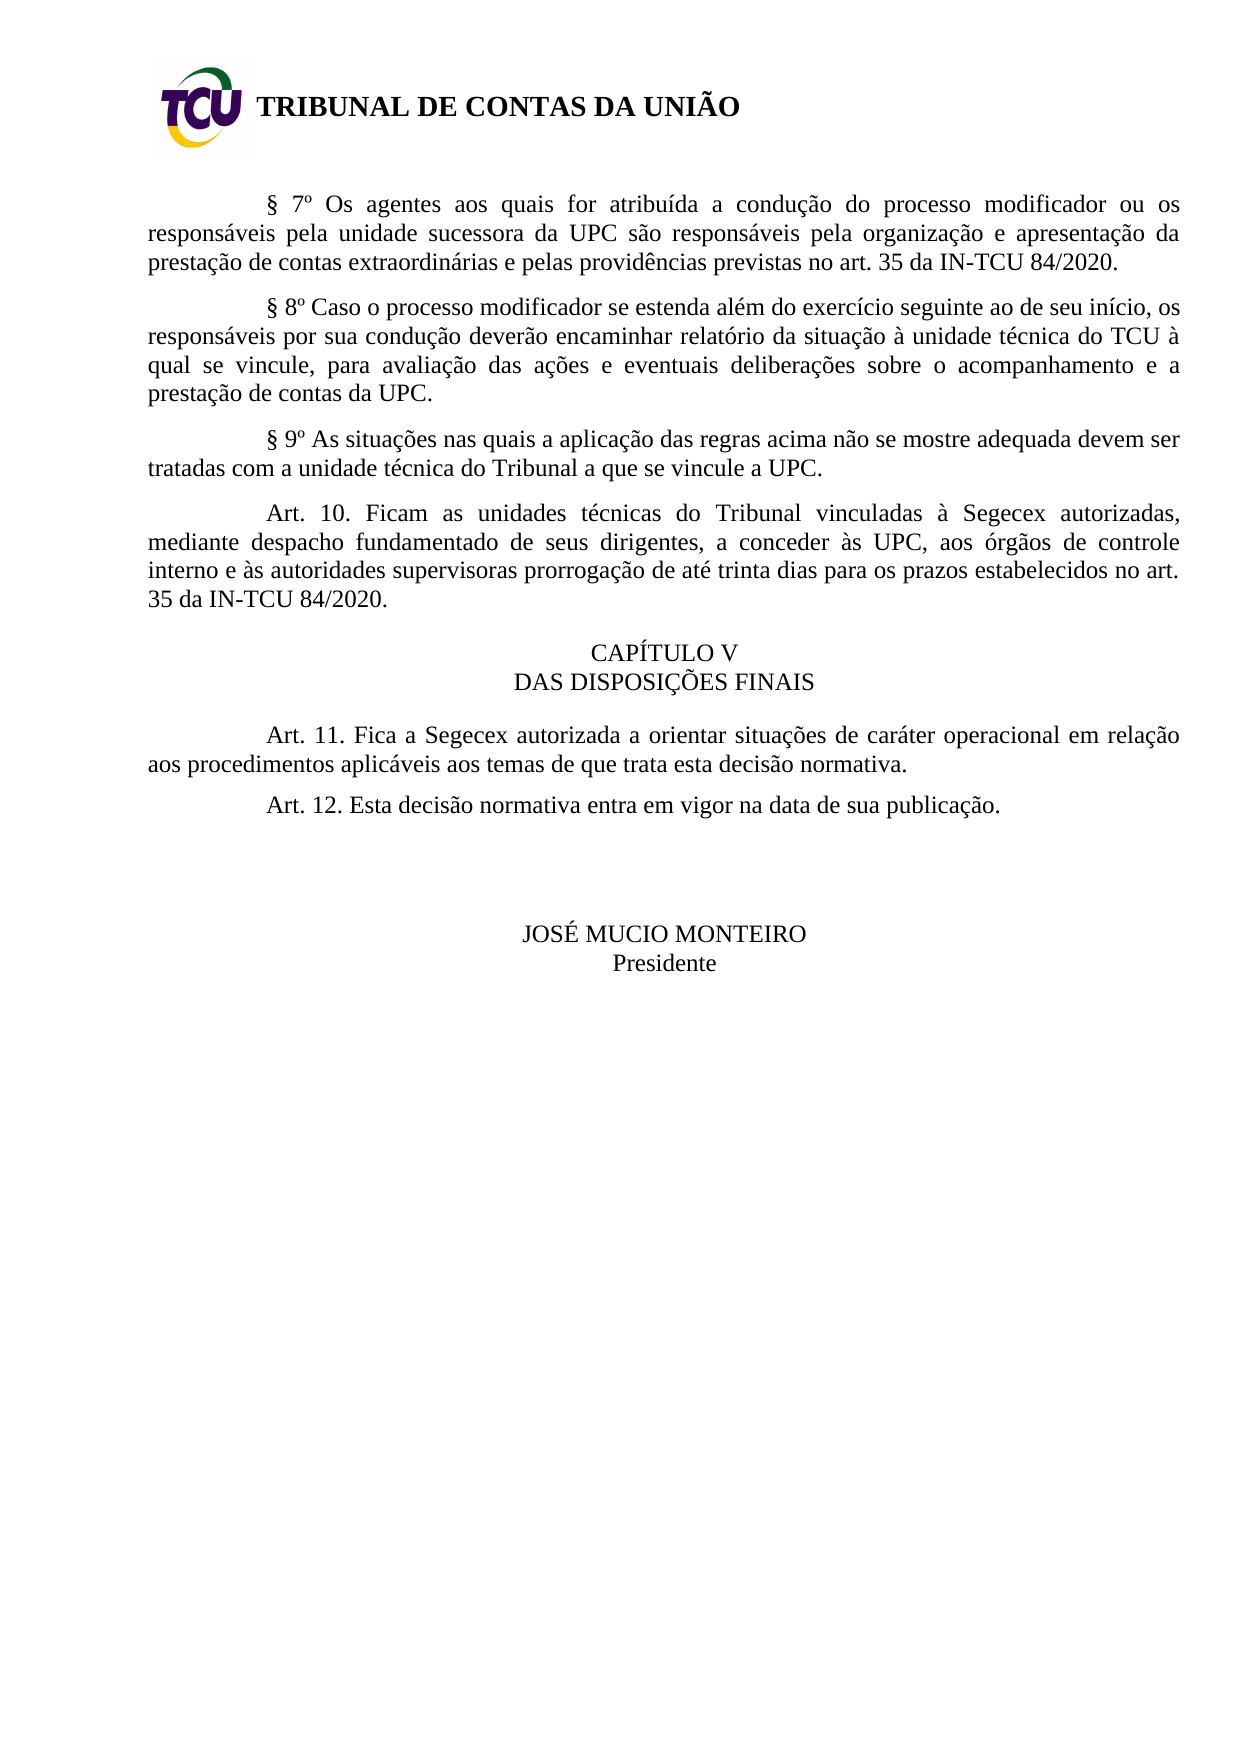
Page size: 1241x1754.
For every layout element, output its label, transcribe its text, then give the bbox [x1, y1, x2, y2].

text Art. 10. Ficam as unidades técnicas do Tribunal vinculadas à Segecex autorizadas, mediante despacho fundamentado de seus dirigentes, a conceder às UPC, aos órgãos de controle interno e às autoridades supervisoras prorrogação de até trinta dias para os prazos estabelecidos no art. 35 da IN-TCU 84/2020. [148, 498, 1181, 613]
text Art. 12. Esta decisão normativa entra em vigor na data de sua publicação. [148, 791, 1181, 819]
text § 7º Os agentes aos quais for atribuída a condução do processo modificador ou os responsáveis pela unidade sucessora da UPC são responsáveis pela organização e apresentação da prestação de contas extraordinárias e pelas providências previstas no art. 35 da IN-TCU 84/2020. [148, 189, 1181, 276]
text Presidente [148, 948, 1181, 977]
text § 8º Caso o processo modificador se estenda além do exercício seguinte ao de seu início, os responsáveis por sua condução deverão encaminhar relatório da situação à unidade técnica do TCU à qual se vincule, para avaliação das ações e eventuais deliberações sobre o acompanhamento e a prestação de contas da UPC. [148, 292, 1181, 407]
text CAPÍTULO V [148, 638, 1181, 667]
text § 9º As situações nas quais a aplicação das regras acima não se mostre adequada devem ser tratadas com a unidade técnica do Tribunal a que se vincule a UPC. [148, 424, 1181, 481]
text JOSÉ MUCIO MONTEIRO [148, 919, 1181, 948]
text DAS DISPOSIÇÕES FINAIS [148, 667, 1181, 696]
picture [148, 53, 255, 160]
text Art. 11. Fica a Segecex autorizada a orientar situações de caráter operacional em relação aos procedimentos aplicáveis aos temas de que trata esta decisão normativa. [148, 721, 1181, 778]
